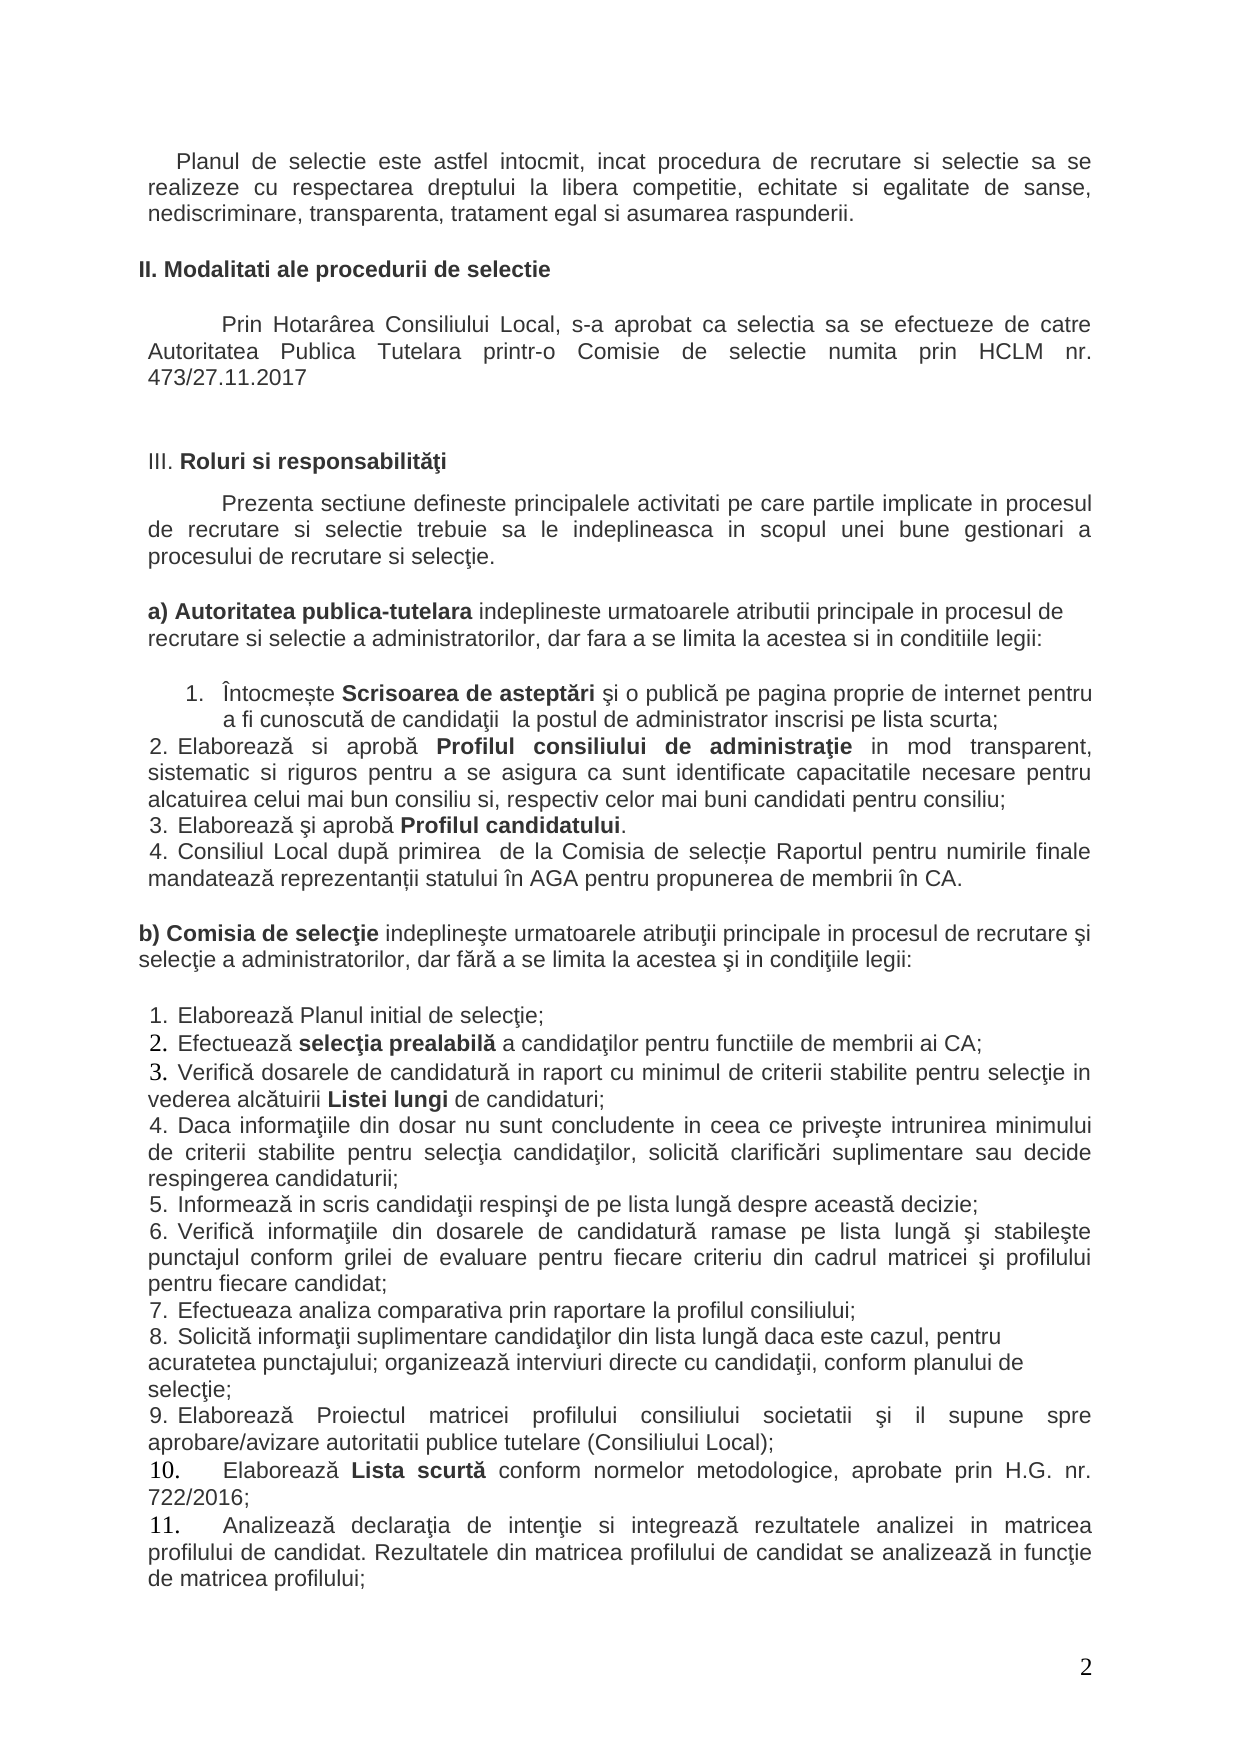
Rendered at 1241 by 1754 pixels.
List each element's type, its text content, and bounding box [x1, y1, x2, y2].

list Daca informaţiile din dosar nu sunt concludente in ceea ce priveşte intrunirea minimului de criterii stabilite pentru selecţia candidaţilor, solicită clarificări suplimentare sau decide respingerea candidaturii; [148, 1112, 1093, 1191]
list Informează in scris candidaţii respinşi de pe lista lungă despre această decizie; [148, 1191, 1093, 1218]
text a) Autoritatea publica-tutelara indeplineste urmatoarele atributii principale in procesul de recrutare si selectie a administratorilor, dar fara a se limita la acestea si in conditiile legii: [148, 598, 1093, 651]
list Elaborează Lista scurtă conform normelor metodologice, aprobate prin H.G. nr. 722/2016; [148, 1455, 1093, 1510]
list Verifică informaţiile din dosarele de candidatură ramase pe lista lungă şi stabileşte punctajul conform grilei de evaluare pentru fiecare criteriu din cadrul matricei şi profilului pentru fiecare candidat; [148, 1218, 1093, 1297]
text b) Comisia de selecţie indeplineşte urmatoarele atribuţii principale in procesul de recrutare şi selecţie a administratorilor, dar fără a se limita la acestea şi in condiţiile legii: [138, 920, 1093, 973]
list Elaborează şi aprobă Profilul candidatului. [148, 812, 1093, 838]
list Consiliul Local după primirea de la Comisia de selecție Raportul pentru numirile finale mandatează reprezentanții statului în AGA pentru propunerea de membrii în CA. [148, 838, 1093, 891]
text II. Modalitati ale procedurii de selectie [138, 256, 1093, 282]
text Planul de selectie este astfel intocmit, incat procedura de recrutare si selectie sa se realizeze cu respectarea dreptului la libera competitie, echitate si egalitate de sanse, nediscriminare, transparenta, tratament egal si asumarea raspunderii. [148, 148, 1093, 227]
list Elaborează si aprobă Profilul consiliului de administraţie in mod transparent, sistematic si riguros pentru a se asigura ca sunt identificate capacitatile necesare pentru alcatuirea celui mai bun consiliu si, respectiv celor mai buni candidati pentru consiliu; [148, 733, 1093, 812]
list Analizează declaraţia de intenţie si integrează rezultatele analizei in matricea profilului de candidat. Rezultatele din matricea profilului de candidat se analizează in funcţie de matricea profilului; [148, 1510, 1093, 1591]
text III. Roluri si responsabilităţi [129, 448, 1093, 474]
list Efectueaza analiza comparativa prin raportare la profilul consiliului; [148, 1297, 1093, 1323]
text Prezenta sectiune defineste principalele activitati pe care partile implicate in procesul de recrutare si selectie trebuie sa le indeplineasca in scopul unei bune gestionari a procesului de recrutare si selecţie. [148, 490, 1093, 569]
list Întocmește Scrisoarea de asteptări şi o publică pe pagina proprie de internet pentru a fi cunoscută de candidaţii la postul de administrator inscrisi pe lista scurta; [185, 680, 1093, 733]
list Solicită informaţii suplimentare candidaţilor din lista lungă daca este cazul, pentru acuratetea punctajului; organizează interviuri directe cu candidaţii, conform planului de selecţie; [148, 1323, 1093, 1402]
list Verifică dosarele de candidatură in raport cu minimul de criterii stabilite pentru selecţie in vederea alcătuirii Listei lungi de candidaturi; [148, 1057, 1093, 1112]
text Prin Hotarârea Consiliului Local, s-a aprobat ca selectia sa se efectueze de catre Autoritatea Publica Tutelara printr-o Comisie de selectie numita prin HCLM nr. 473/27.11.2017 [148, 311, 1093, 390]
list Elaborează Planul initial de selecţie; [148, 1002, 1093, 1028]
list Efectuează selecţia prealabilă a candidaţilor pentru functiile de membrii ai CA; [148, 1028, 1093, 1057]
list Elaborează Proiectul matricei profilului consiliului societatii şi il supune spre aprobare/avizare autoritatii publice tutelare (Consiliului Local); [148, 1402, 1093, 1455]
